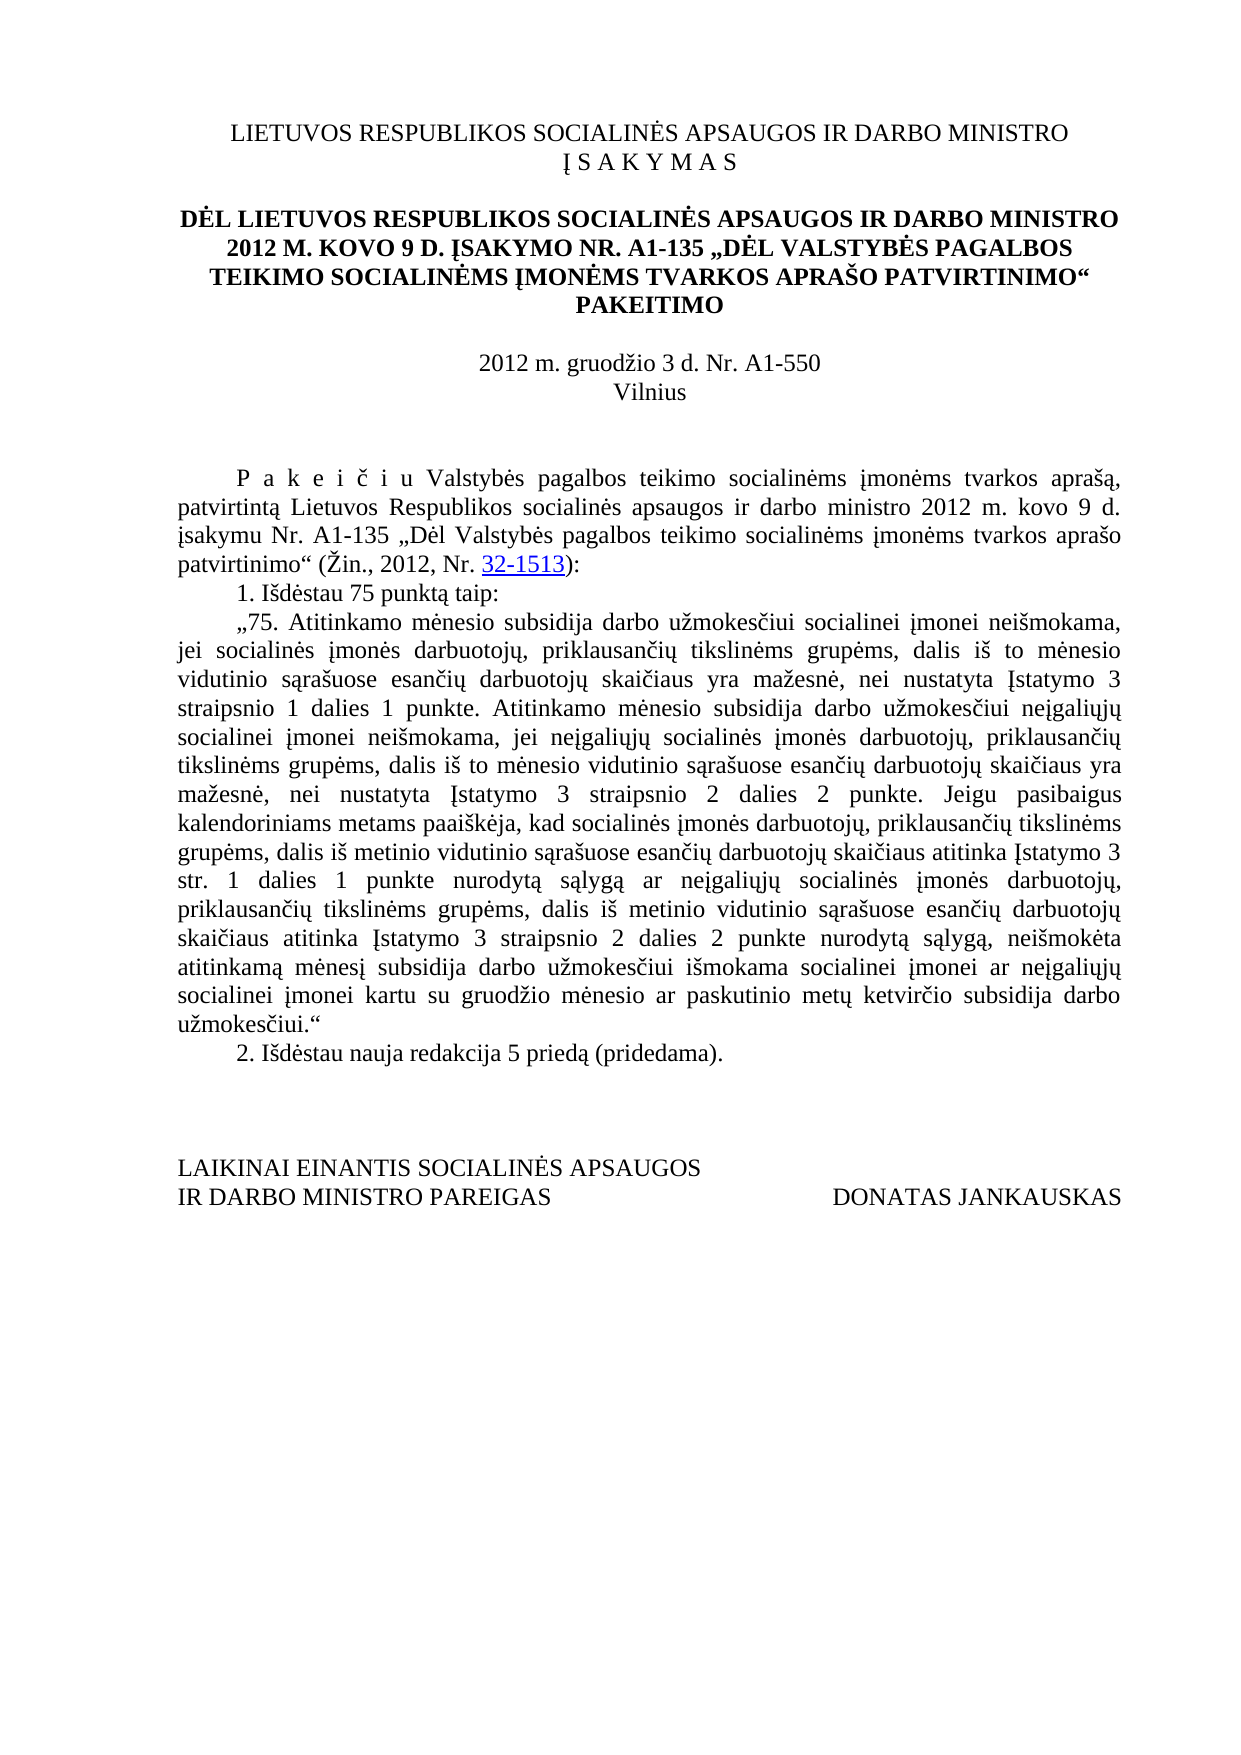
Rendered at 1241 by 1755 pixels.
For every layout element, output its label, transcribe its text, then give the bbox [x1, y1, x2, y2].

text ir darbo ministro pareigas Donatas Jankauskas [177, 1182, 1122, 1211]
text „75. Atitinkamo mėnesio subsidija darbo užmokesčiui socialinei įmonei neišmokama, jei socialinės įmonės darbuotojų, priklausančių tikslinėms grupėms, dalis iš to mėnesio vidutinio sąrašuose esančių darbuotojų skaičiaus yra mažesnė, nei nustatyta Įstatymo 3 straipsnio 1 dalies 1 punkte. Atitinkamo mėnesio subsidija darbo užmokesčiui neįgaliųjų socialinei įmonei neišmokama, jei neįgaliųjų socialinės įmonės darbuotojų, priklausančių tikslinėms grupėms, dalis iš to mėnesio vidutinio sąrašuose esančių darbuotojų skaičiaus yra mažesnė, nei nustatyta Įstatymo 3 straipsnio 2 dalies 2 punkte. Jeigu pasibaigus kalendoriniams metams paaiškėja, kad socialinės įmonės darbuotojų, priklausančių tikslinėms grupėms, dalis iš metinio vidutinio sąrašuose esančių darbuotojų skaičiaus atitinka Įstatymo 3 str. 1 dalies 1 punkte nurodytą sąlygą ar neįgaliųjų socialinės įmonės darbuotojų, priklausančių tikslinėms grupėms, dalis iš metinio vidutinio sąrašuose esančių darbuotojų skaičiaus atitinka Įstatymo 3 straipsnio 2 dalies 2 punkte nurodytą sąlygą, neišmokėta atitinkamą mėnesį subsidija darbo užmokesčiui išmokama socialinei įmonei ar neįgaliųjų socialinei įmonei kartu su gruodžio mėnesio ar paskutinio metų ketvirčio subsidija darbo užmokesčiui.“ [177, 607, 1122, 1038]
text 1. Išdėstau 75 punktą taip: [177, 578, 1122, 607]
text LIETUVOS RESPUBLIKOS SOCIALINĖS APSAUGOS IR DARBO MINISTRO [177, 118, 1122, 147]
text Į S A K Y M A S [177, 147, 1122, 176]
text Vilnius [177, 377, 1122, 406]
text Dėl lietuvos respublikos socialinės apsaugos ir darbo ministro 2012 m. kovo 9 d. įsakymo nr. a1-135 „dėl valstybės pagalbos teikimo socialinėms įmonėms tvarkos aprašo patvirtinimo“ pakeitimo [177, 204, 1122, 319]
text 2. Išdėstau nauja redakcija 5 priedą (pridedama). [177, 1038, 1122, 1067]
text Laikinai einantis socialinės apsaugos [177, 1153, 1122, 1182]
text 2012 m. gruodžio 3 d. Nr. A1-550 [177, 348, 1122, 377]
text P a k e i č i u Valstybės pagalbos teikimo socialinėms įmonėms tvarkos aprašą, patvirtintą Lietuvos Respublikos socialinės apsaugos ir darbo ministro 2012 m. kovo 9 d. įsakymu Nr. A1-135 „Dėl Valstybės pagalbos teikimo socialinėms įmonėms tvarkos aprašo patvirtinimo“ (Žin., 2012, Nr. 32-1513): [177, 463, 1122, 578]
